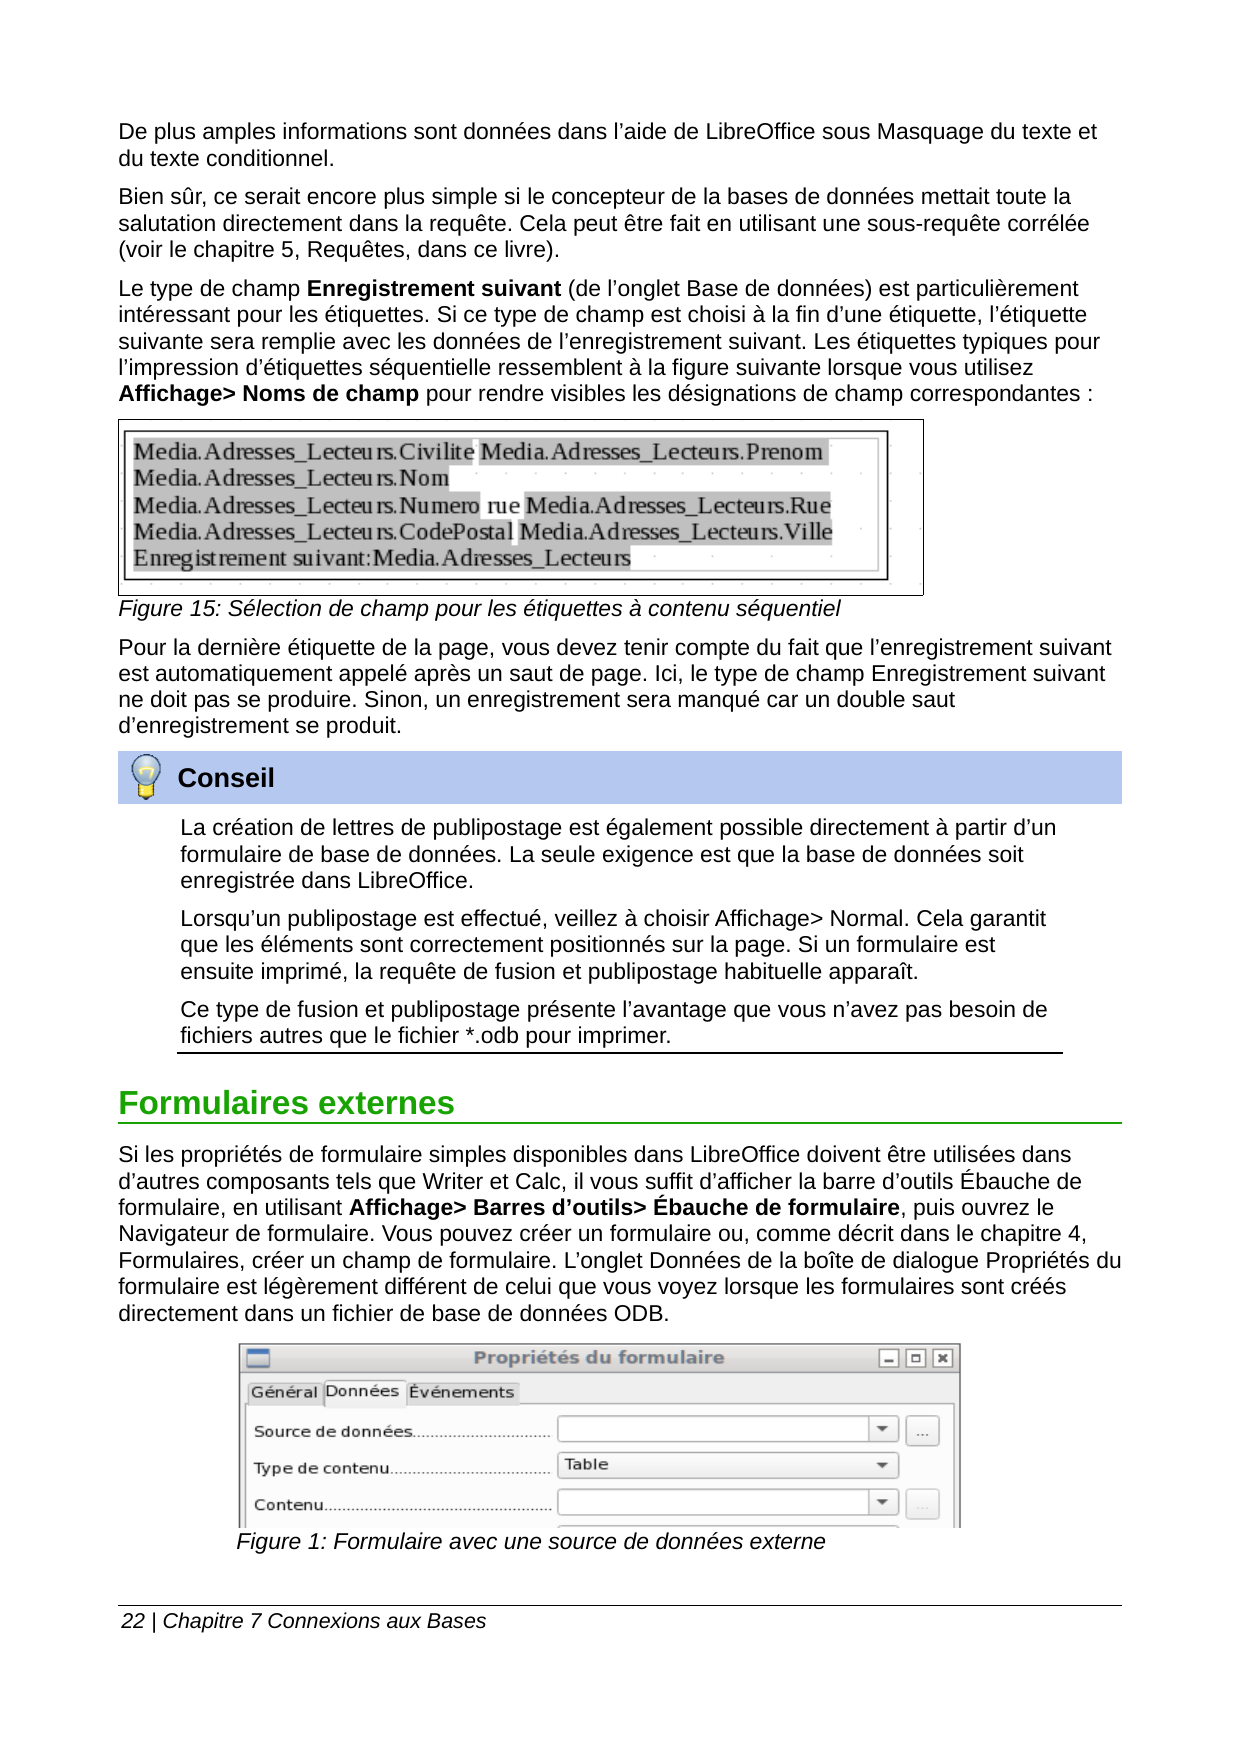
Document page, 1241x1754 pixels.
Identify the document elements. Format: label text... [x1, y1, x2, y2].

text Le type de champ Enregistrement suivant (de l’onglet Base de données) est particulièrement intéressant pour les étiquettes. Si ce type de champ est choisi à la fin d’une étiquette, l’étiquette suivante sera remplie avec les données de l’enregistrement suivant. Les étiquettes typiques pour l’impression d’étiquettes séquentielle ressemblent à la figure suivante lorsque vous utilisez Affichage> Noms de champ pour rendre visibles les désignations de champ correspondantes : [118, 275, 1122, 407]
list Conseil [118, 751, 1122, 804]
text Ce type de fusion et publipostage présente l’avantage que vous n’avez pas besoin de fichiers autres que le fichier *.odb pour imprimer. [177, 993, 1063, 1052]
text Si les propriétés de formulaire simples disponibles dans LibreOffice doivent être utilisées dans d’autres composants tels que Writer et Calc, il vous suffit d’afficher la barre d’outils Ébauche de formulaire, en utilisant Affichage> Barres d’outils> Ébauche de formulaire, puis ouvrez le Navigateur de formulaire. Vous pouvez créer un formulaire ou, comme décrit dans le chapitre 4, Formulaires, créer un champ de formulaire. L’onglet Données de la boîte de dialogue Propriétés du formulaire est légèrement différent de celui que vous voyez lorsque les formulaires sont créés directement dans un fichier de base de données ODB. [118, 1141, 1122, 1326]
picture [119, 752, 170, 803]
text Pour la dernière étiquette de la page, vous devez tenir compte du fait que l’enregistrement suivant est automatiquement appelé après un saut de page. Ici, le type de champ Enregistrement suivant ne doit pas se produire. Sinon, un enregistrement sera manqué car un double saut d’enregistrement se produit. [118, 633, 1122, 739]
text Bien sûr, ce serait encore plus simple si le concepteur de la bases de données mettait toute la salutation directement dans la requête. Cela peut être fait en utilisant une sous-requête corrélée (voir le chapitre 5, Requêtes, dans ce livre). [118, 183, 1122, 262]
text De plus amples informations sont données dans l’aide de LibreOffice sous Masquage du texte et du texte conditionnel. [118, 118, 1122, 171]
text Figure 1: Formulaire avec une source de données externe [236, 1528, 1004, 1554]
text Figure 15: Sélection de champ pour les étiquettes à contenu séquentiel [118, 595, 1122, 621]
picture [119, 420, 923, 595]
picture [236, 1338, 964, 1528]
text Lorsqu’un publipostage est effectué, veillez à choisir Affichage> Normal. Cela garantit que les éléments sont correctement positionnés sur la page. Si un formulaire est ensuite imprimé, la requête de fusion et publipostage habituelle apparaît. [177, 902, 1063, 984]
text La création de lettres de publipostage est également possible directement à partir d’un formulaire de base de données. La seule exigence est que la base de données soit enregistrée dans LibreOffice. [177, 811, 1063, 893]
subtitle Formulaires externes [118, 1083, 1122, 1122]
